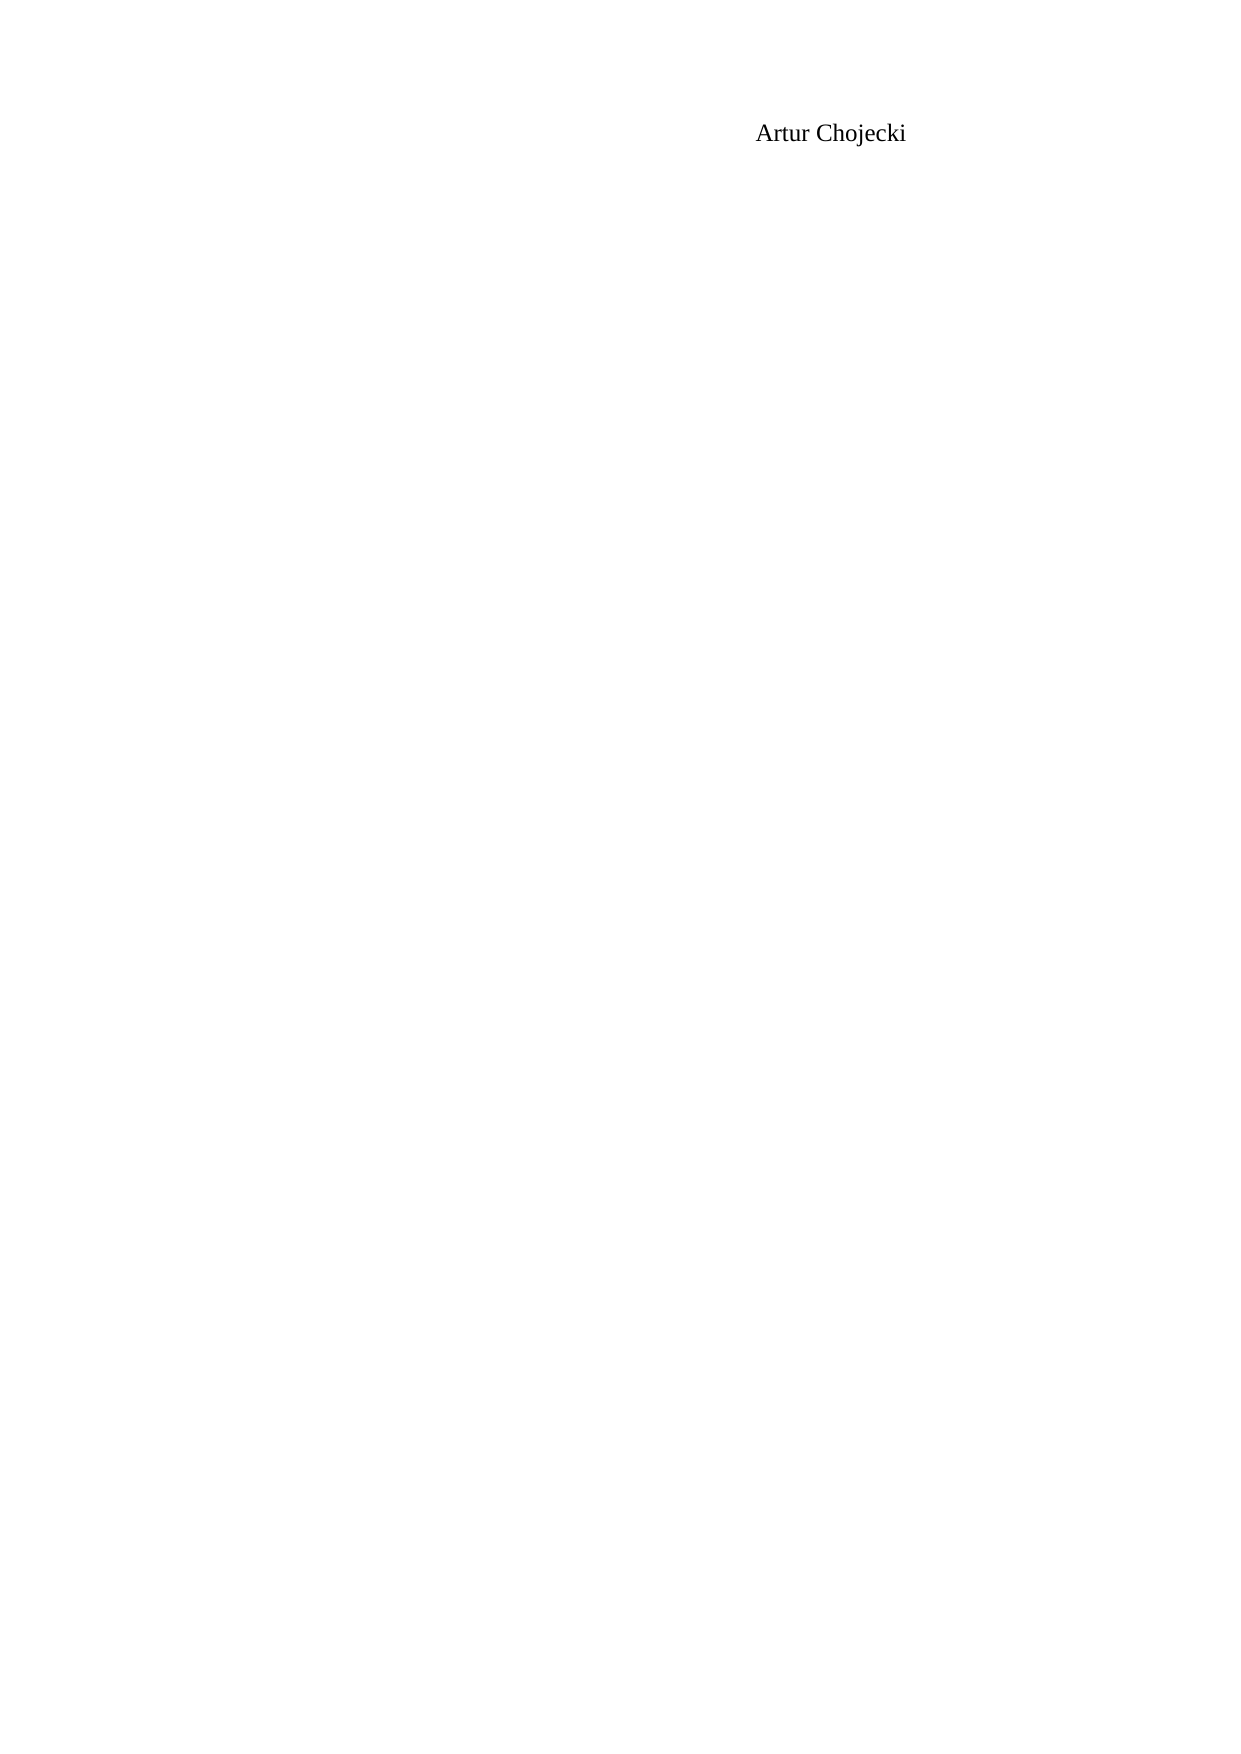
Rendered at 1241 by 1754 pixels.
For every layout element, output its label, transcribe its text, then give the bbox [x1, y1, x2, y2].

text Artur Chojecki [546, 118, 1004, 147]
